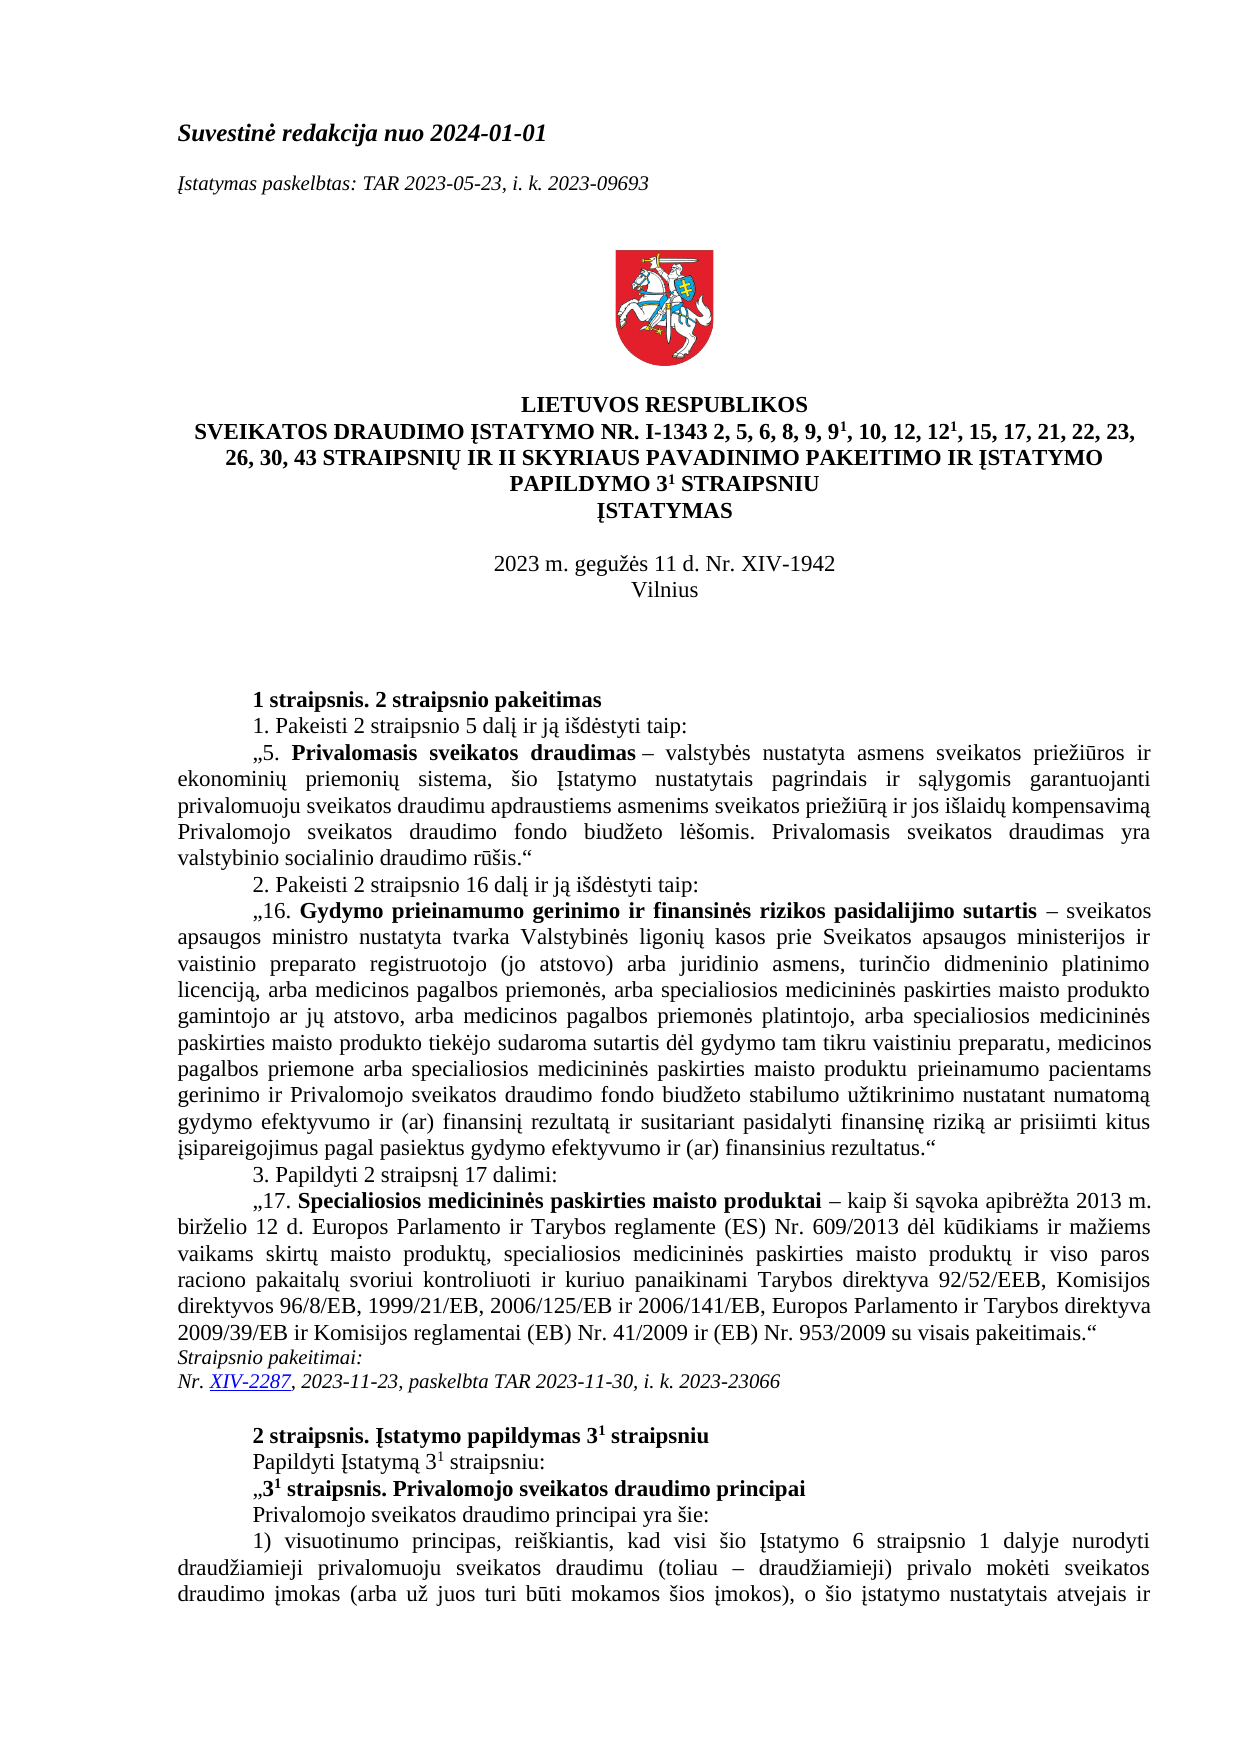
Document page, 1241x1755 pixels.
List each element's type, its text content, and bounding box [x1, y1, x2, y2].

text LIETUVOS RESPUBLIKOS [177, 391, 1152, 418]
text 2 straipsnis. Įstatymo papildymas 31 straipsniu [177, 1422, 1152, 1448]
text 3. Papildyti 2 straipsnį 17 dalimi: [177, 1161, 1152, 1187]
text Vilnius [177, 576, 1152, 602]
text 2. Pakeisti 2 straipsnio 16 dalį ir ją išdėstyti taip: [177, 871, 1152, 897]
text SVEIKATOS DRAUDIMO ĮSTATYMO NR. I-1343 2, 5, 6, 8, 9, 91, 10, 12, 121, 15, 17, 21, 22, 23, 26, 30, 43 STRAIPSNIŲ IR II SKYRIAUS PAVADINIMO PAKEITIMO IR ĮSTATYMO PAPILDYMO 31 STRAIPSNIU [177, 418, 1152, 497]
text Įstatymas paskelbtas: TAR 2023-05-23, i. k. 2023-09693 [177, 171, 1152, 195]
text „5. Privalomasis sveikatos draudimas – valstybės nustatyta asmens sveikatos priežiūros ir ekonominių priemonių sistema, šio Įstatymo nustatytais pagrindais ir sąlygomis garantuojanti privalomuoju sveikatos draudimu apdraustiems asmenims sveikatos priežiūrą ir jos išlaidų kompensavimą Privalomojo sveikatos draudimo fondo biudžeto lėšomis. Privalomasis sveikatos draudimas yra valstybinio socialinio draudimo rūšis.“ [177, 739, 1152, 871]
text Papildyti Įstatymą 31 straipsniu: [177, 1448, 1152, 1475]
text Privalomojo sveikatos draudimo principai yra šie: [177, 1501, 1152, 1527]
text Straipsnio pakeitimai: [177, 1345, 1152, 1369]
text 1 straipsnis. 2 straipsnio pakeitimas [177, 686, 1152, 713]
text Suvestinė redakcija nuo 2024-01-01 [177, 118, 1152, 147]
text 1) visuotinumo principas, reiškiantis, kad visi šio Įstatymo 6 straipsnio 1 dalyje nurodyti draudžiamieji privalomuoju sveikatos draudimu (toliau – draudžiamieji) privalo mokėti sveikatos draudimo įmokas (arba už juos turi būti mokamos šios įmokos), o šio įstatymo nustatytais atvejais ir [177, 1527, 1152, 1606]
text „31 straipsnis. Privalomojo sveikatos draudimo principai [177, 1475, 1152, 1501]
text 2023 m. gegužės 11 d. Nr. XIV-1942 [177, 549, 1152, 576]
text „16. Gydymo prieinamumo gerinimo ir finansinės rizikos pasidalijimo sutartis – sveikatos apsaugos ministro nustatyta tvarka Valstybinės ligonių kasos prie Sveikatos apsaugos ministerijos ir vaistinio preparato registruotojo (jo atstovo) arba juridinio asmens, turinčio didmeninio platinimo licenciją, arba medicinos pagalbos priemonės, arba specialiosios medicininės paskirties maisto produkto gamintojo ar jų atstovo, arba medicinos pagalbos priemonės platintojo, arba specialiosios medicininės paskirties maisto produkto tiekėjo sudaroma sutartis dėl gydymo tam tikru vaistiniu preparatu, medicinos pagalbos priemone arba specialiosios medicininės paskirties maisto produktu prieinamumo pacientams gerinimo ir Privalomojo sveikatos draudimo fondo biudžeto stabilumo užtikrinimo nustatant numatomą gydymo efektyvumo ir (ar) finansinį rezultatą ir susitariant pasidalyti finansinę riziką ar prisiimti kitus įsipareigojimus pagal pasiektus gydymo efektyvumo ir (ar) finansinius rezultatus.“ [177, 897, 1152, 1161]
text „17. Specialiosios medicininės paskirties maisto produktai – kaip ši sąvoka apibrėžta 2013 m. birželio 12 d. Europos Parlamento ir Tarybos reglamente (ES) Nr. 609/2013 dėl kūdikiams ir mažiems vaikams skirtų maisto produktų, specialiosios medicininės paskirties maisto produktų ir viso paros raciono pakaitalų svoriui kontroliuoti ir kuriuo panaikinami Tarybos direktyva 92/52/EEB, Komisijos direktyvos 96/8/EB, 1999/21/EB, 2006/125/EB ir 2006/141/EB, Europos Parlamento ir Tarybos direktyva 2009/39/EB ir Komisijos reglamentai (EB) Nr. 41/2009 ir (EB) Nr. 953/2009 su visais pakeitimais.“ [177, 1187, 1152, 1345]
text Nr. XIV-2287, 2023-11-23, paskelbta TAR 2023-11-30, i. k. 2023-23066 [177, 1369, 1152, 1393]
text 1. Pakeisti 2 straipsnio 5 dalį ir ją išdėstyti taip: [177, 713, 1152, 739]
text ĮSTATYMAS [177, 497, 1152, 523]
